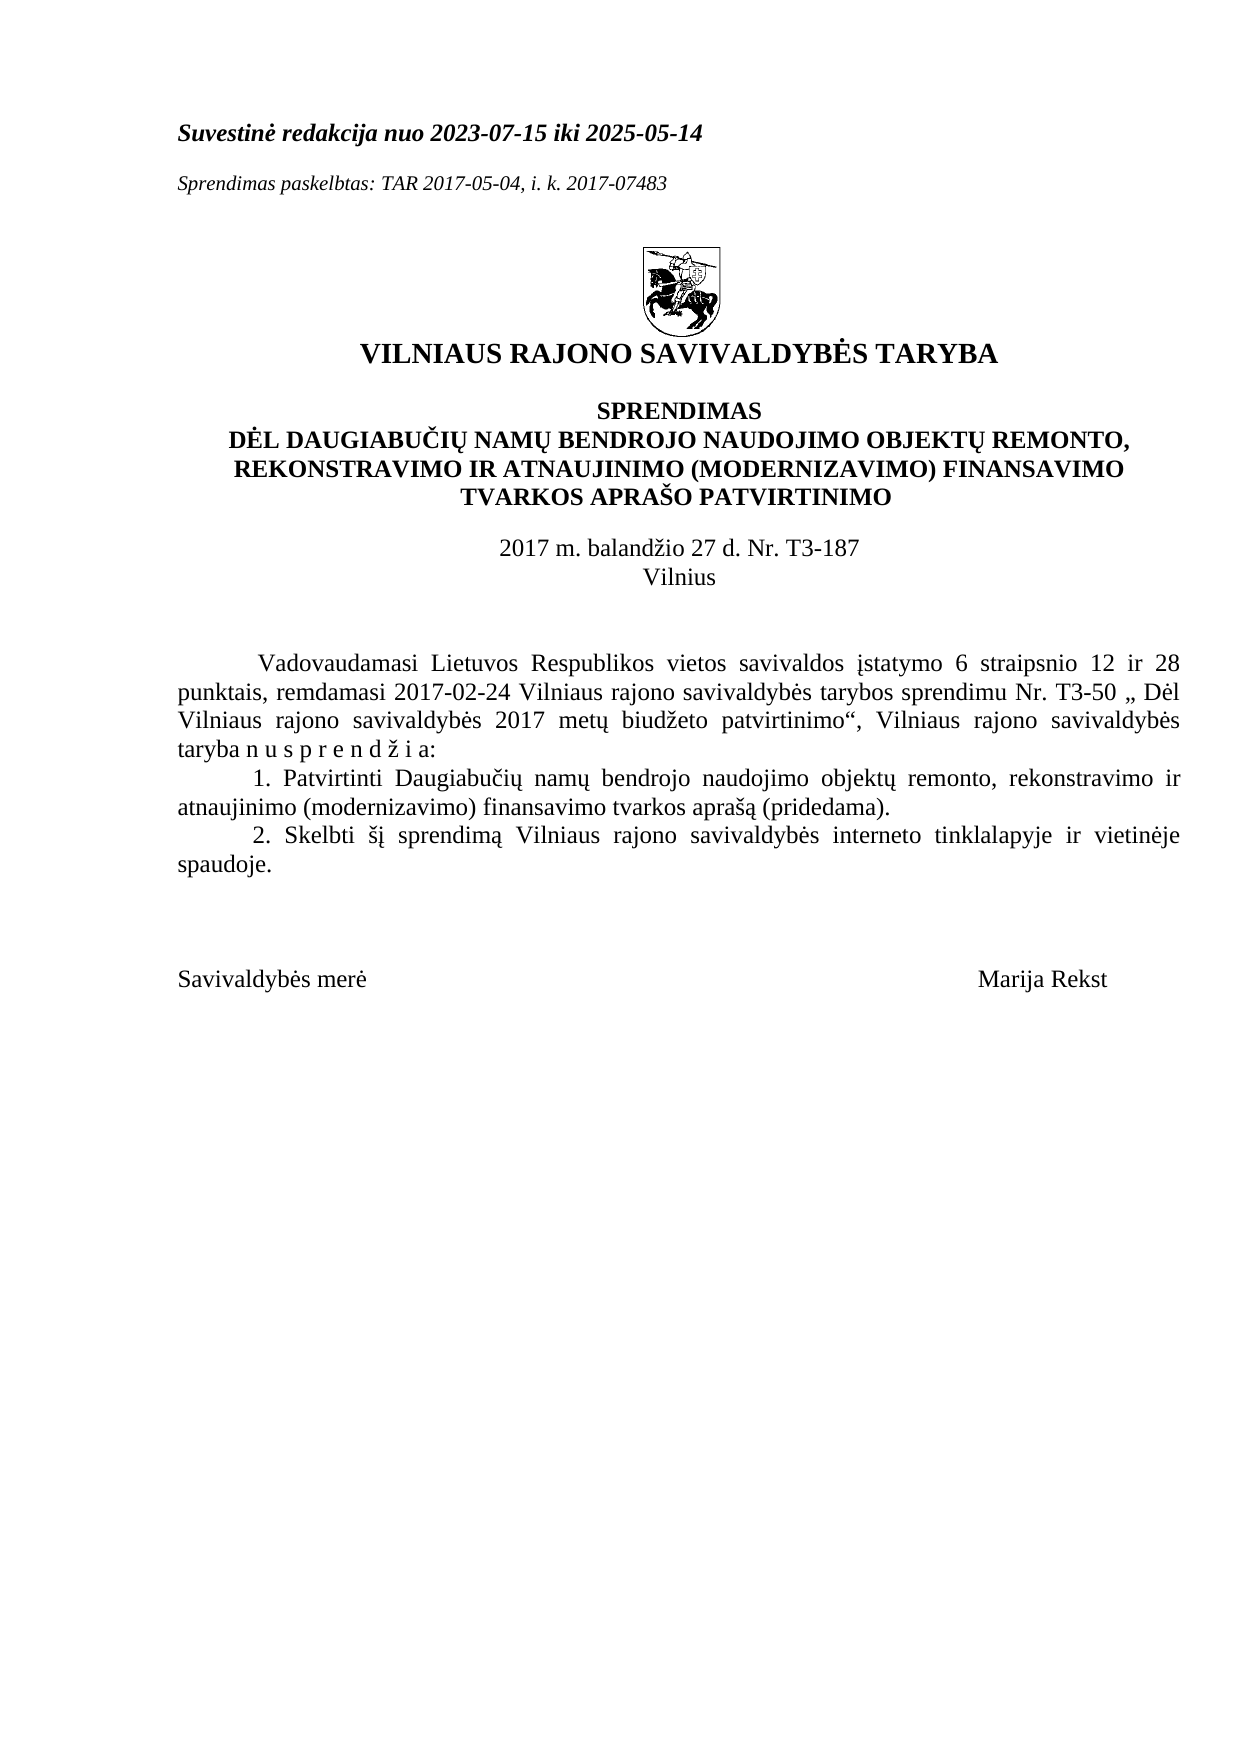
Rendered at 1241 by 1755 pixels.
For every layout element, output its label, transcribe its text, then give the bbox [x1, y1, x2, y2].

text 2017 m. balandžio 27 d. Nr. T3-187 Vilnius [177, 533, 1181, 590]
text 2. Skelbti šį sprendimą Vilniaus rajono savivaldybės interneto tinklalapyje ir vietinėje spaudoje. [177, 820, 1181, 878]
text VILNIAUS RAJONO SAVIVALDYBĖS TARYBA [177, 336, 1181, 370]
text Vadovaudamasi Lietuvos Respublikos vietos savivaldos įstatymo 6 straipsnio 12 ir 28 punktais, remdamasi 2017-02-24 Vilniaus rajono savivaldybės tarybos sprendimu Nr. T3-50 „ Dėl Vilniaus rajono savivaldybės 2017 metų biudžeto patvirtinimo“, Vilniaus rajono savivaldybės taryba n u s p r e n d ž i a: [177, 648, 1181, 763]
text Sprendimas paskelbtas: TAR 2017-05-04, i. k. 2017-07483 [177, 171, 1181, 195]
text SPRENDIMAS DĖL DAUGIABUČIŲ NAMŲ BENDROJO NAUDOJIMO OBJEKTŲ REMONTO, REKONSTRAVIMO IR ATNAUJINIMO (MODERNIZAVIMO) FINANSAVIMO TVARKOS APRAŠO PATVIRTINIMO [177, 396, 1181, 511]
text Suvestinė redakcija nuo 2023-07-15 iki 2025-05-14 [177, 118, 1181, 147]
text Savivaldybės merė Marija Rekst [177, 964, 1181, 993]
text 1. Patvirtinti Daugiabučių namų bendrojo naudojimo objektų remonto, rekonstravimo ir atnaujinimo (modernizavimo) finansavimo tvarkos aprašą (pridedama). [177, 763, 1181, 820]
